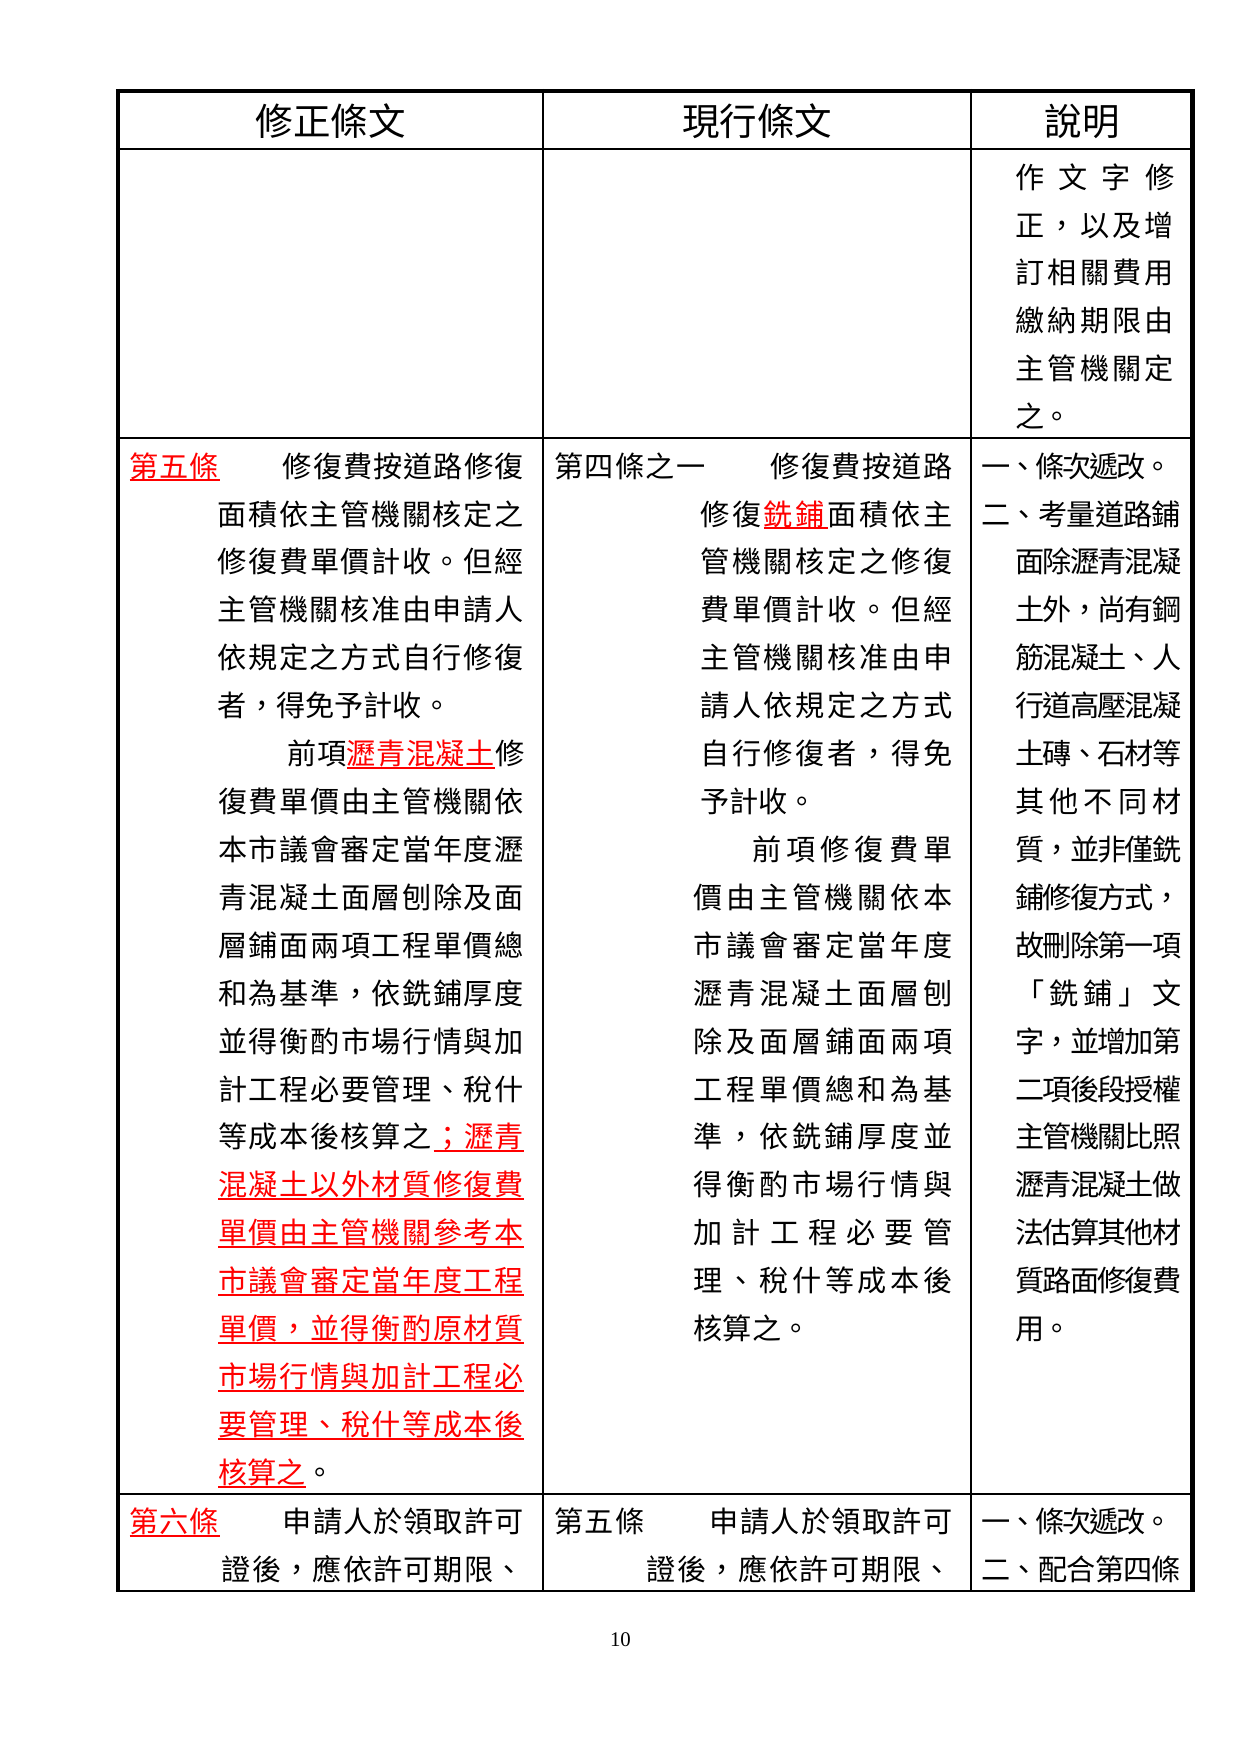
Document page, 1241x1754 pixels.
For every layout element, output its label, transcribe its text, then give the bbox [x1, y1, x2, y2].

table_cell 一、條次遞改。 二、配合第四條 [972, 1495, 1190, 1590]
table_cell [544, 150, 970, 437]
table_cell 第六條 申請人於領取許可證後，應依許可期限、 [120, 1495, 542, 1590]
table_header 修正條文 [120, 93, 542, 148]
table_cell 第四條之一 修復費按道路修復銑鋪面積依主管機關核定之修復費單價計收。但經主管機關核准由申請人依規定之方式自行修復者，得免予計收。 前項修復費單價由主管機關依本市議會審定當年度瀝青混凝土面層刨除及面層鋪面兩項工程單價總和為基準，依銑鋪厚度並得衡酌市場行情與加計工程必要管理、稅什等成本後核算之。 [544, 439, 970, 1493]
table_header 說明 [972, 93, 1190, 148]
table_cell 作文字修正，以及增訂相關費用繳納期限由主管機關定之。 [972, 150, 1190, 437]
table_cell 一、條次遞改。 二、考量道路鋪面除瀝青混凝土外，尚有鋼筋混凝土、人行道高壓混凝土磚、石材等其他不同材質，並非僅銑鋪修復方式，故刪除第一項「銑鋪」文字，並增加第二項後段授權主管機關比照瀝青混凝土做法估算其他材質路面修復費用。 [972, 439, 1190, 1493]
table_cell 第五條 申請人於領取許可證後，應依許可期限、 [544, 1495, 970, 1590]
table_header 現行條文 [544, 93, 970, 148]
table_cell [120, 150, 542, 437]
table_cell 第五條 修復費按道路修復面積依主管機關核定之修復費單價計收。但經主管機關核准由申請人依規定之方式自行修復者，得免予計收。 前項瀝青混凝土修復費單價由主管機關依本市議會審定當年度瀝青混凝土面層刨除及面層鋪面兩項工程單價總和為基準，依銑鋪厚度並得衡酌市場行情與加計工程必要管理、稅什等成本後核算之；瀝青混凝土以外材質修復費單價由主管機關參考本市議會審定當年度工程單價，並得衡酌原材質市場行情與加計工程必要管理、稅什等成本後核算之。 [120, 439, 542, 1493]
